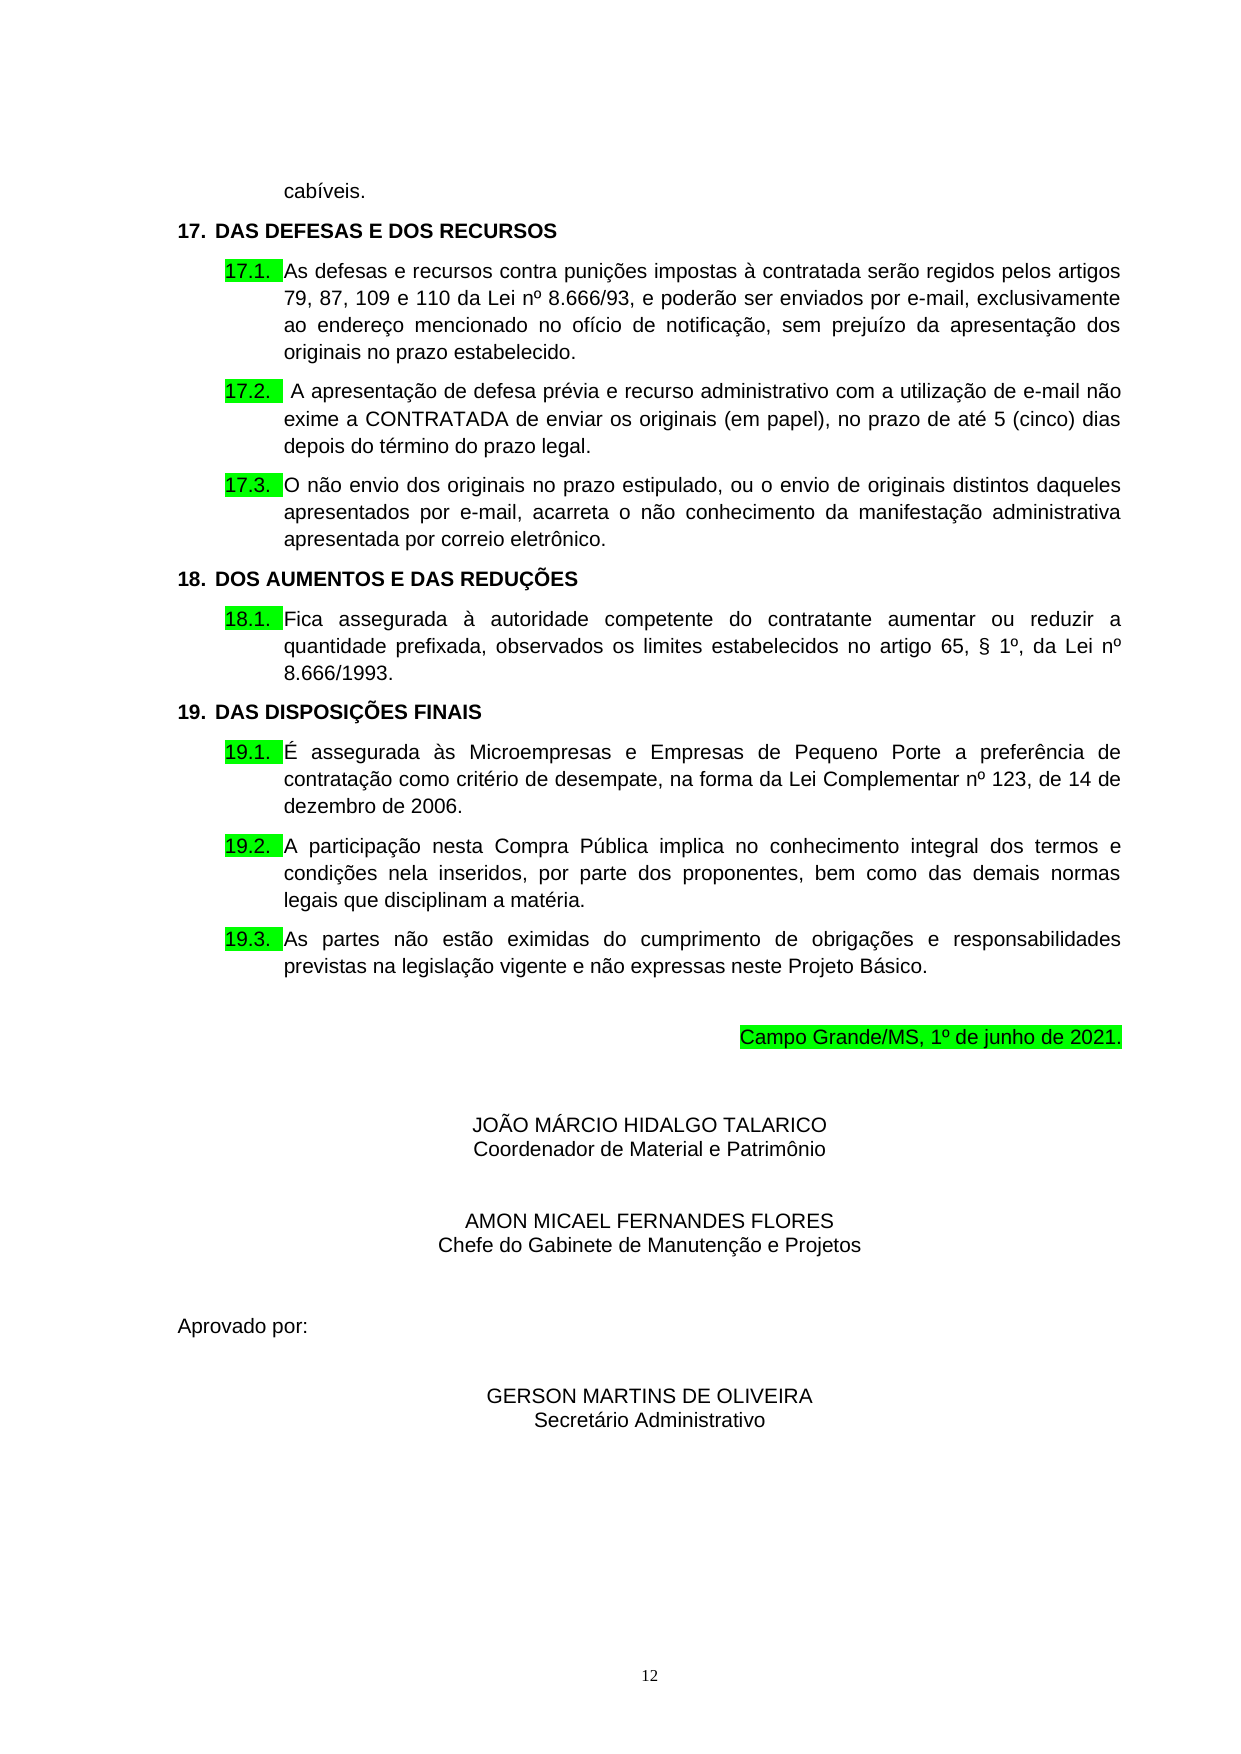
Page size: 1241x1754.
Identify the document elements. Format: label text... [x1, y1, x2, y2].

subtitle A apresentação de defesa prévia e recurso administrativo com a utilização de e-mail não exime a CONTRATADA de enviar os originais (em papel), no prazo de até 5 (cinco) dias depois do término do prazo legal. [224, 377, 1122, 458]
subtitle O não envio dos originais no prazo estipulado, ou o envio de originais distintos daqueles apresentados por e-mail, acarreta o não conhecimento da manifestação administrativa apresentada por correio eletrônico. [224, 471, 1122, 552]
text Chefe do Gabinete de Manutenção e Projetos [177, 1232, 1122, 1256]
text Campo Grande/MS, 1º de junho de 2021. [177, 1025, 1122, 1049]
list DOS AUMENTOS E DAS REDUÇÕES [177, 565, 1122, 592]
text JOÃO MÁRCIO HIDALGO TALARICO [177, 1113, 1122, 1137]
subtitle Fica assegurada à autoridade competente do contratante aumentar ou reduzir a quantidade prefixada, observados os limites estabelecidos no artigo 65, § 1º, da Lei nº 8.666/1993. [224, 604, 1122, 686]
subtitle cabíveis. [224, 177, 1122, 204]
subtitle As defesas e recursos contra punições impostas à contratada serão regidos pelos artigos 79, 87, 109 e 110 da Lei nº 8.666/93, e poderão ser enviados por e-mail, exclusivamente ao endereço mencionado no ofício de notificação, sem prejuízo da apresentação dos originais no prazo estabelecido. [224, 256, 1122, 365]
list DAS DISPOSIÇÕES FINAIS [177, 698, 1122, 725]
text Aprovado por: [177, 1317, 1122, 1338]
text GERSON MARTINS DE OLIVEIRA [177, 1383, 1122, 1407]
subtitle A participação nesta Compra Pública implica no conhecimento integral dos termos e condições nela inseridos, por parte dos proponentes, bem como das demais normas legais que disciplinam a matéria. [224, 831, 1122, 913]
subtitle É assegurada às Microempresas e Empresas de Pequeno Porte a preferência de contratação como critério de desempate, na forma da Lei Complementar nº 123, de 14 de dezembro de 2006. [224, 738, 1122, 819]
text Coordenador de Material e Patrimônio [177, 1137, 1122, 1161]
subtitle As partes não estão eximidas do cumprimento de obrigações e responsabilidades previstas na legislação vigente e não expressas neste Projeto Básico. [224, 925, 1122, 979]
list DAS DEFESAS E DOS RECURSOS [177, 217, 1122, 244]
text Secretário Administrativo [177, 1407, 1122, 1431]
text AMON MICAEL FERNANDES FLORES [177, 1208, 1122, 1232]
